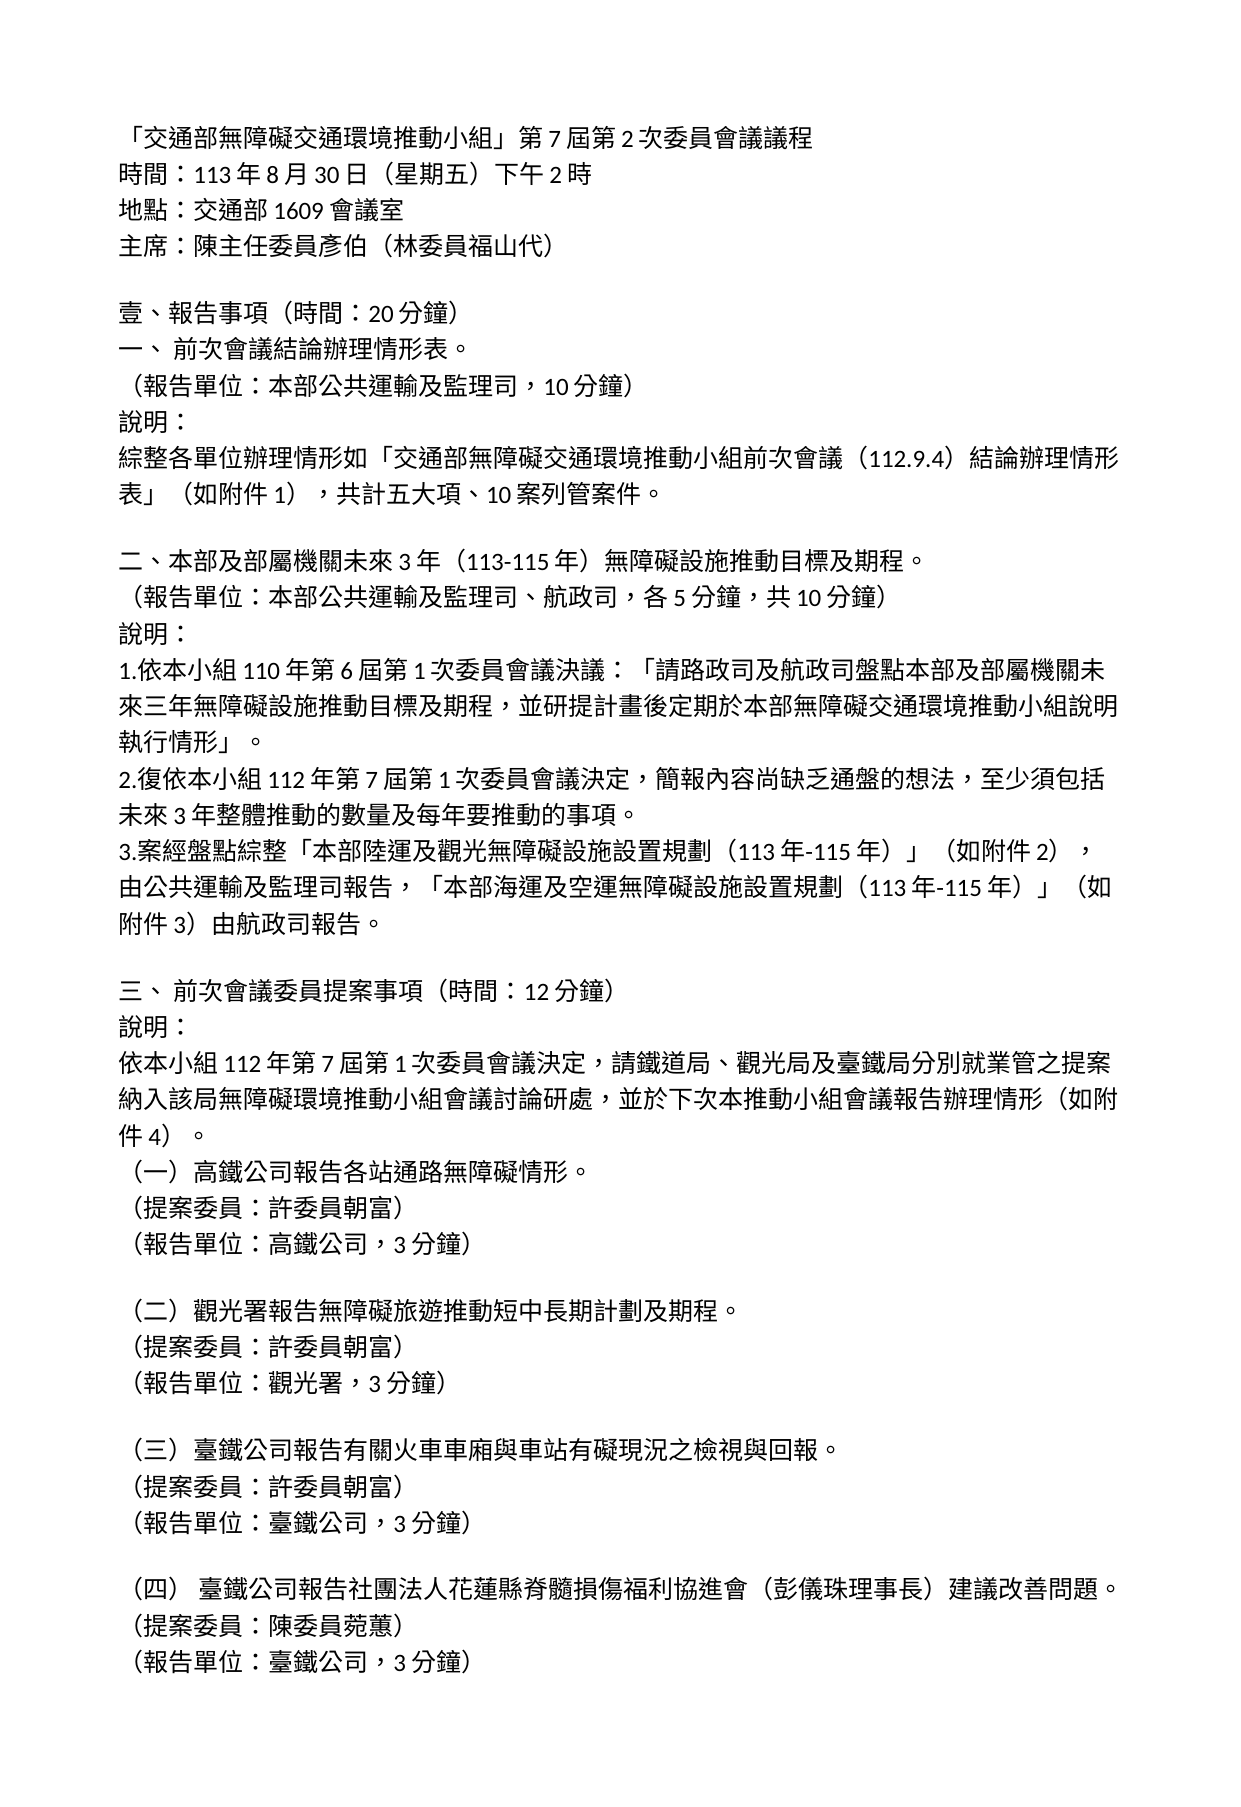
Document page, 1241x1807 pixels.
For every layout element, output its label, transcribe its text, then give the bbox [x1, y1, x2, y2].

text （二）觀光署報告無障礙旅遊推動短中長期計劃及期程。 [118, 1291, 1122, 1328]
text 說明： [118, 614, 1122, 650]
text 三、 前次會議委員提案事項（時間：12分鐘） [118, 971, 1122, 1007]
text （報告單位：本部公共運輸及監理司、航政司，各5分鐘，共10分鐘） [118, 578, 1122, 614]
text 說明： [118, 1007, 1122, 1043]
text 主席：陳主任委員彥伯（林委員福山代） [118, 227, 1122, 263]
text （提案委員：許委員朝富） [118, 1328, 1122, 1364]
text 一、 前次會議結論辦理情形表。 [118, 330, 1122, 366]
text 2.復依本小組112年第7屆第1次委員會議決定，簡報內容尚缺乏通盤的想法，至少須包括未來3年整體推動的數量及每年要推動的事項。 [118, 759, 1122, 832]
text 依本小組112年第7屆第1次委員會議決定，請鐵道局、觀光局及臺鐵局分別就業管之提案納入該局無障礙環境推動小組會議討論研處，並於下次本推動小組會議報告辦理情形（如附件4）。 [118, 1043, 1122, 1152]
text 綜整各單位辦理情形如「交通部無障礙交通環境推動小組前次會議（112.9.4）結論辦理情形表」（如附件1），共計五大項、10案列管案件。 [118, 439, 1122, 511]
text （報告單位：本部公共運輸及監理司，10分鐘） [118, 366, 1122, 402]
text （報告單位：觀光署，3分鐘） [118, 1364, 1122, 1400]
text （提案委員：許委員朝富） [118, 1188, 1122, 1225]
text （報告單位：臺鐵公司，3分鐘） [118, 1642, 1122, 1679]
text 3.案經盤點綜整「本部陸運及觀光無障礙設施設置規劃（113年-115年）」（如附件2），由公共運輸及監理司報告，「本部海運及空運無障礙設施設置規劃（113年-115年）」（如附件3）由航政司報告。 [118, 832, 1122, 940]
text 地點：交通部1609會議室 [118, 191, 1122, 227]
text 說明： [118, 402, 1122, 439]
text （四） 臺鐵公司報告社團法人花蓮縣脊髓損傷福利協進會（彭儀珠理事長）建議改善問題。 [118, 1570, 1122, 1606]
text 時間：113年8月30日（星期五）下午2時 [118, 154, 1122, 191]
text 「交通部無障礙交通環境推動小組」第7屆第2次委員會議議程 [118, 118, 1122, 154]
text 二、本部及部屬機關未來3年（113-115年）無障礙設施推動目標及期程。 [118, 542, 1122, 578]
text （報告單位：高鐵公司，3分鐘） [118, 1225, 1122, 1261]
text （提案委員：許委員朝富） [118, 1467, 1122, 1503]
text （報告單位：臺鐵公司，3分鐘） [118, 1503, 1122, 1539]
text （一）高鐵公司報告各站通路無障礙情形。 [118, 1152, 1122, 1188]
text 1.依本小組110年第6屆第1次委員會議決議：「請路政司及航政司盤點本部及部屬機關未來三年無障礙設施推動目標及期程，並研提計畫後定期於本部無障礙交通環境推動小組說明執行情形」。 [118, 650, 1122, 759]
text （三）臺鐵公司報告有關火車車廂與車站有礙現況之檢視與回報。 [118, 1431, 1122, 1467]
text 壹、報告事項（時間：20分鐘） [118, 294, 1122, 330]
text （提案委員：陳委員菀蕙） [118, 1606, 1122, 1642]
